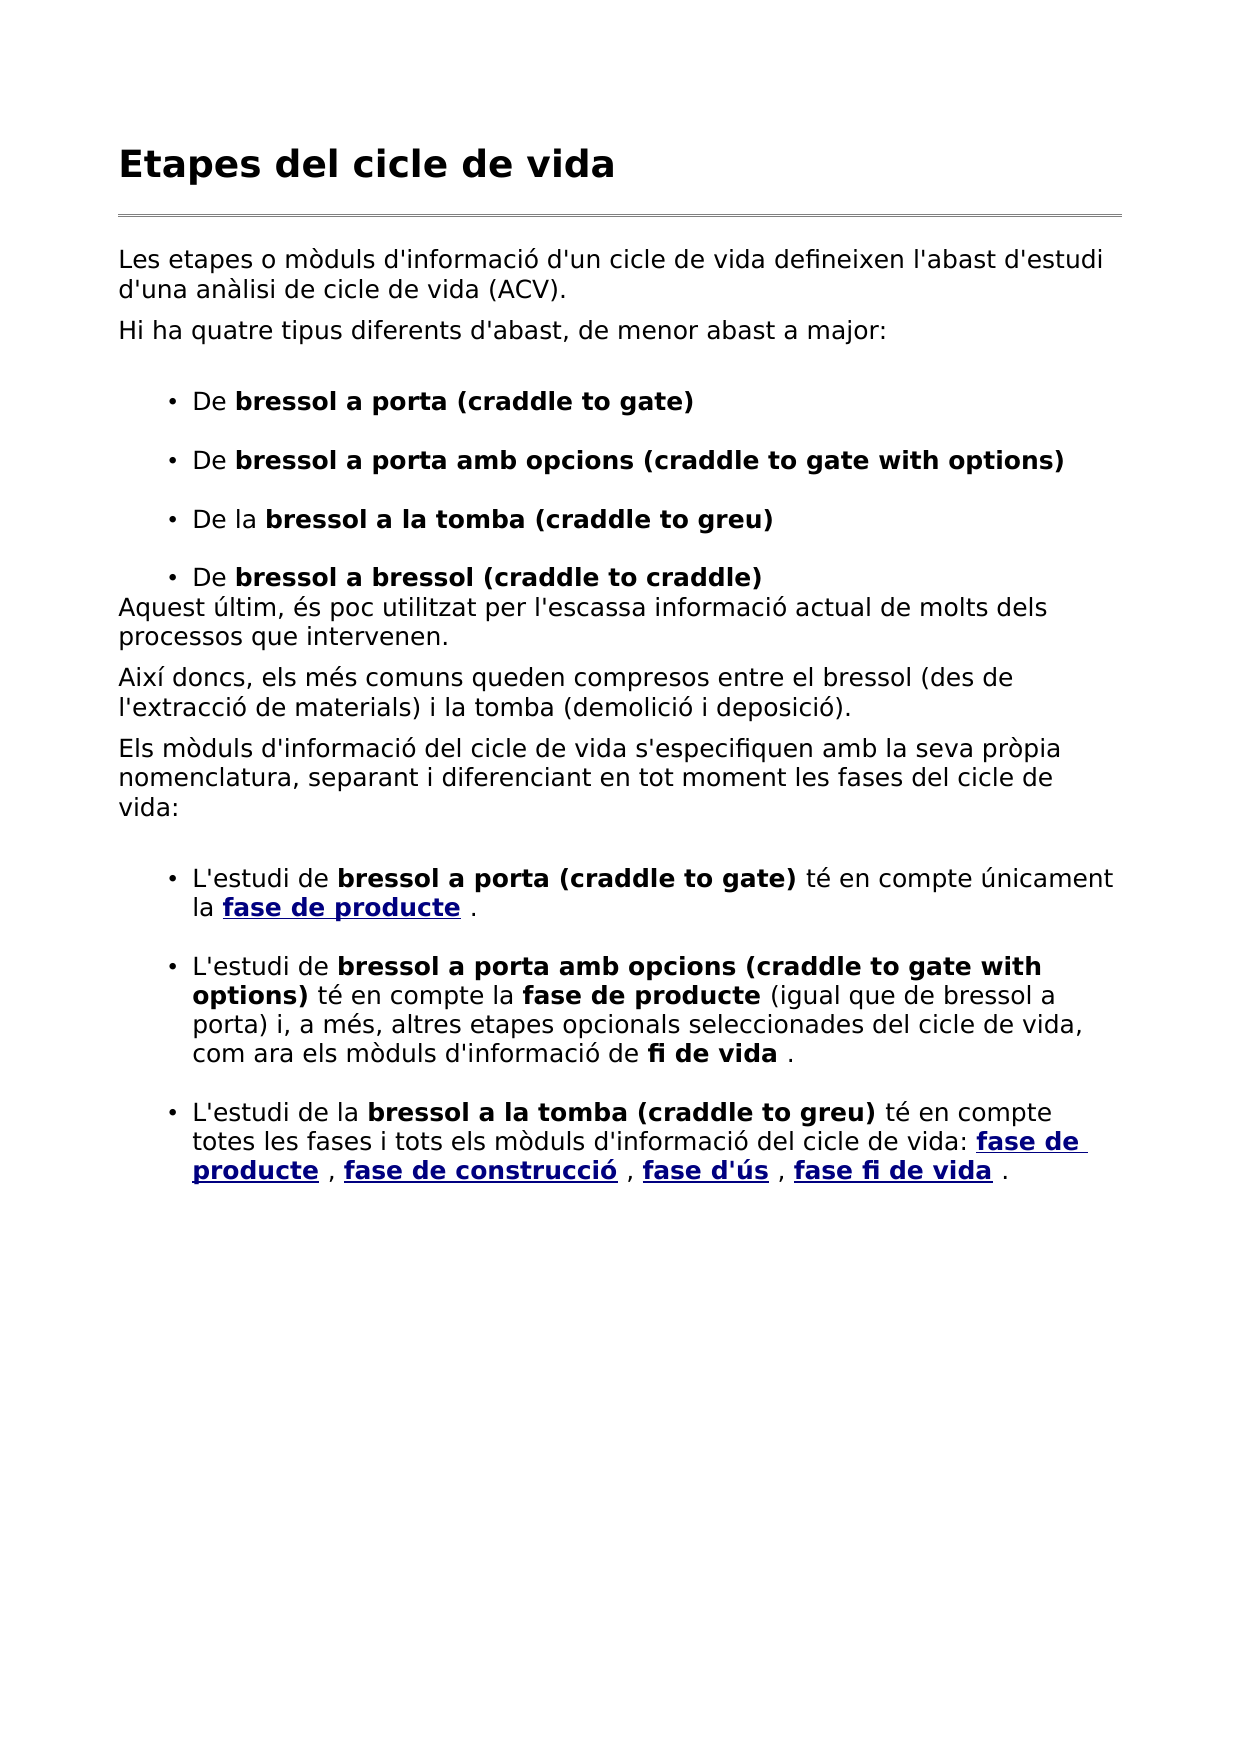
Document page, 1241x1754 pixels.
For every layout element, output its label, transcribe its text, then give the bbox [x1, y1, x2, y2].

list L'estudi de bressol a porta amb opcions (craddle to gate with options) té en compte la fase de producte (igual que de bressol a porta) i, a més, altres etapes opcionals seleccionades del cicle de vida, com ara els mòduls d'informació de fi de vida . [177, 952, 1122, 1068]
text Els mòduls d'informació del cicle de vida s'especifiquen amb la seva pròpia nomenclatura, separant i diferenciant en tot moment les fases del cicle de vida: [118, 734, 1122, 822]
list De bressol a porta amb opcions (craddle to gate with options) [177, 446, 1122, 475]
list L'estudi de bressol a porta (craddle to gate) té en compte únicament la fase de producte . [177, 864, 1122, 922]
subtitle Etapes del cicle de vida [118, 143, 1122, 187]
list De bressol a bressol (craddle to craddle) [177, 563, 1122, 593]
text Les etapes o mòduls d'informació d'un cicle de vida defineixen l'abast d'estudi d'una anàlisi de cicle de vida (ACV). [118, 246, 1122, 304]
list De la bressol a la tomba (craddle to greu) [177, 505, 1122, 534]
list L'estudi de la bressol a la tomba (craddle to greu) té en compte totes les fases i tots els mòduls d'informació del cicle de vida: fase de producte , fase de construcció , fase d'ús , fase fi de vida . [177, 1098, 1122, 1185]
list De bressol a porta (craddle to gate) [177, 388, 1122, 417]
text Aquest últim, és poc utilitzat per l'escassa informació actual de molts dels processos que intervenen. [118, 593, 1122, 651]
text Hi ha quatre tipus diferents d'abast, de menor abast a major: [118, 316, 1122, 346]
text Així doncs, els més comuns queden compresos entre el bressol (des de l'extracció de materials) i la tomba (demolició i deposició). [118, 663, 1122, 722]
